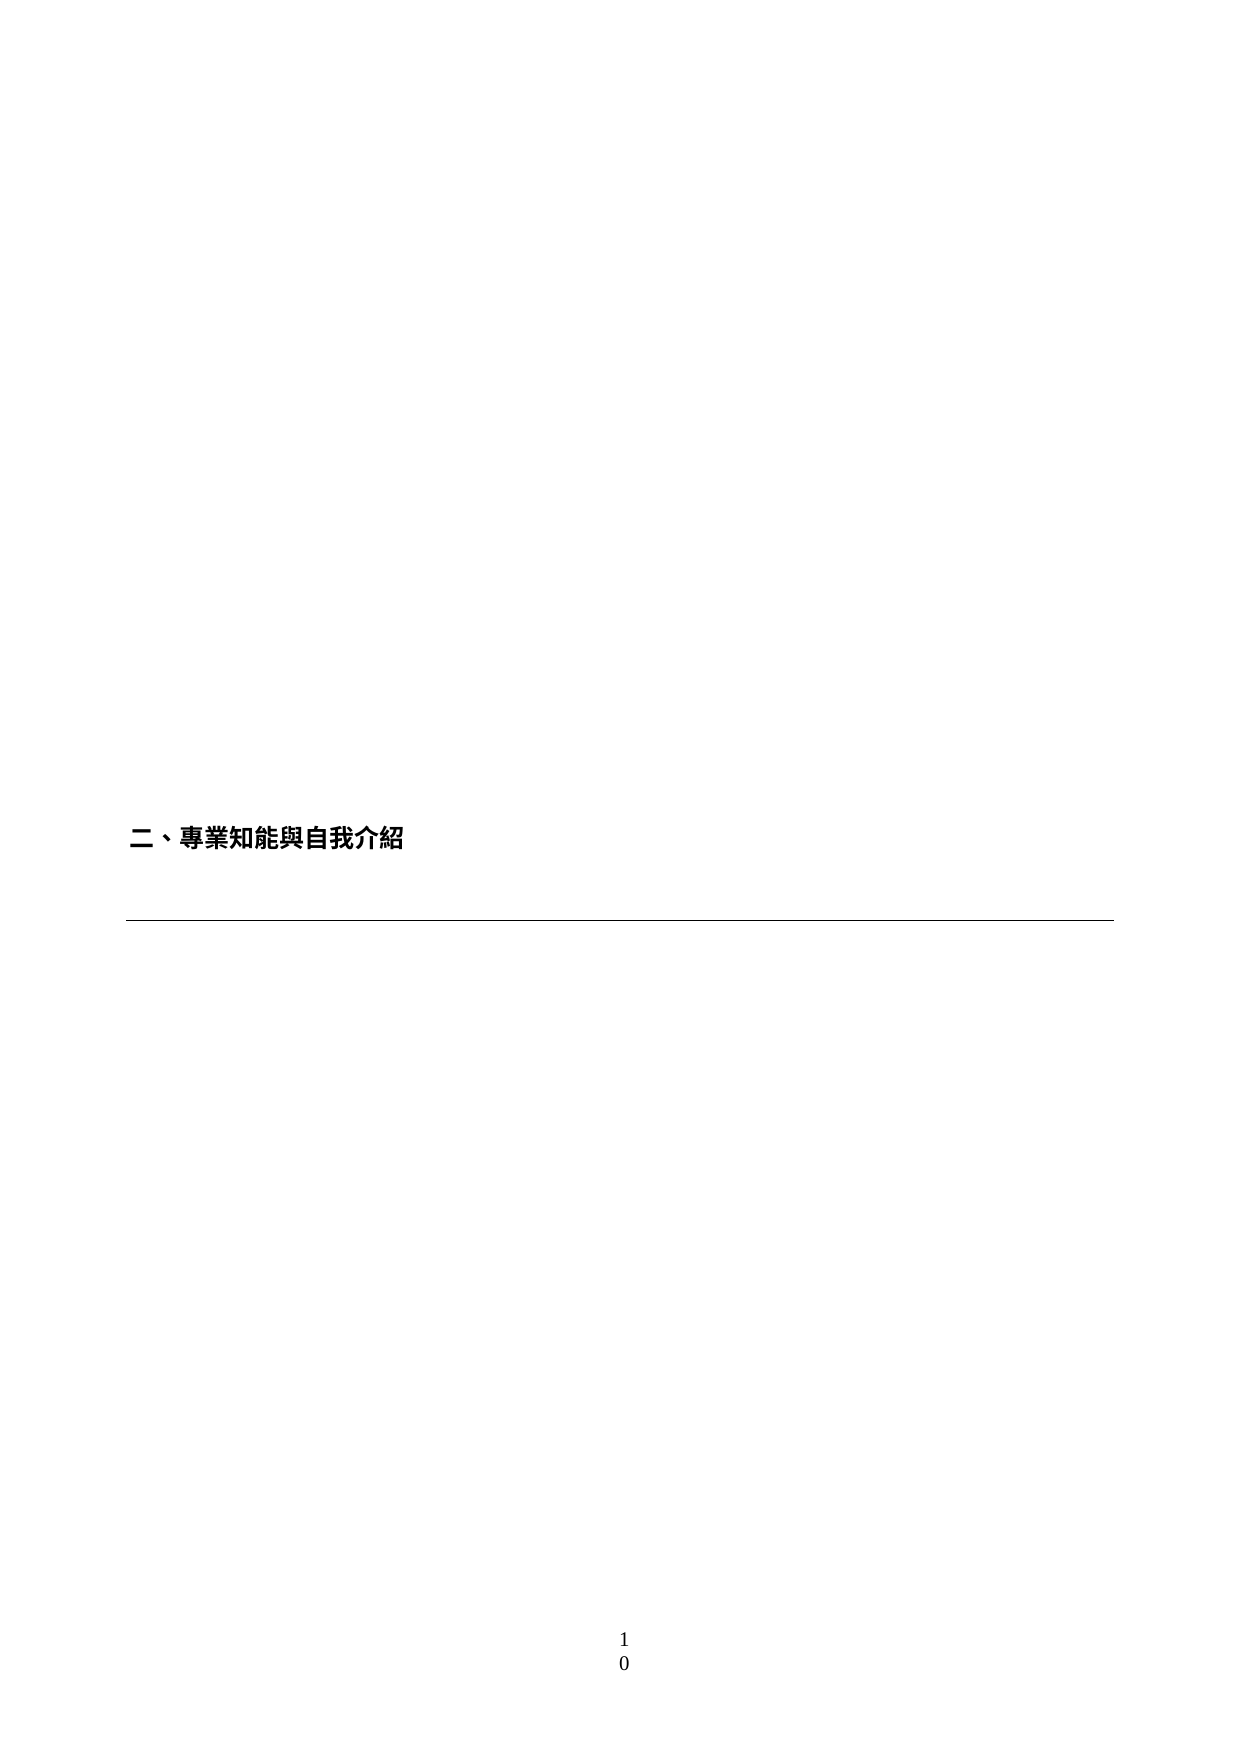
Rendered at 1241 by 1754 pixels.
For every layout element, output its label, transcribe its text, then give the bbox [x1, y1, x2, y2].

table_header 二、專業知能與自我介紹 [126, 795, 1114, 920]
